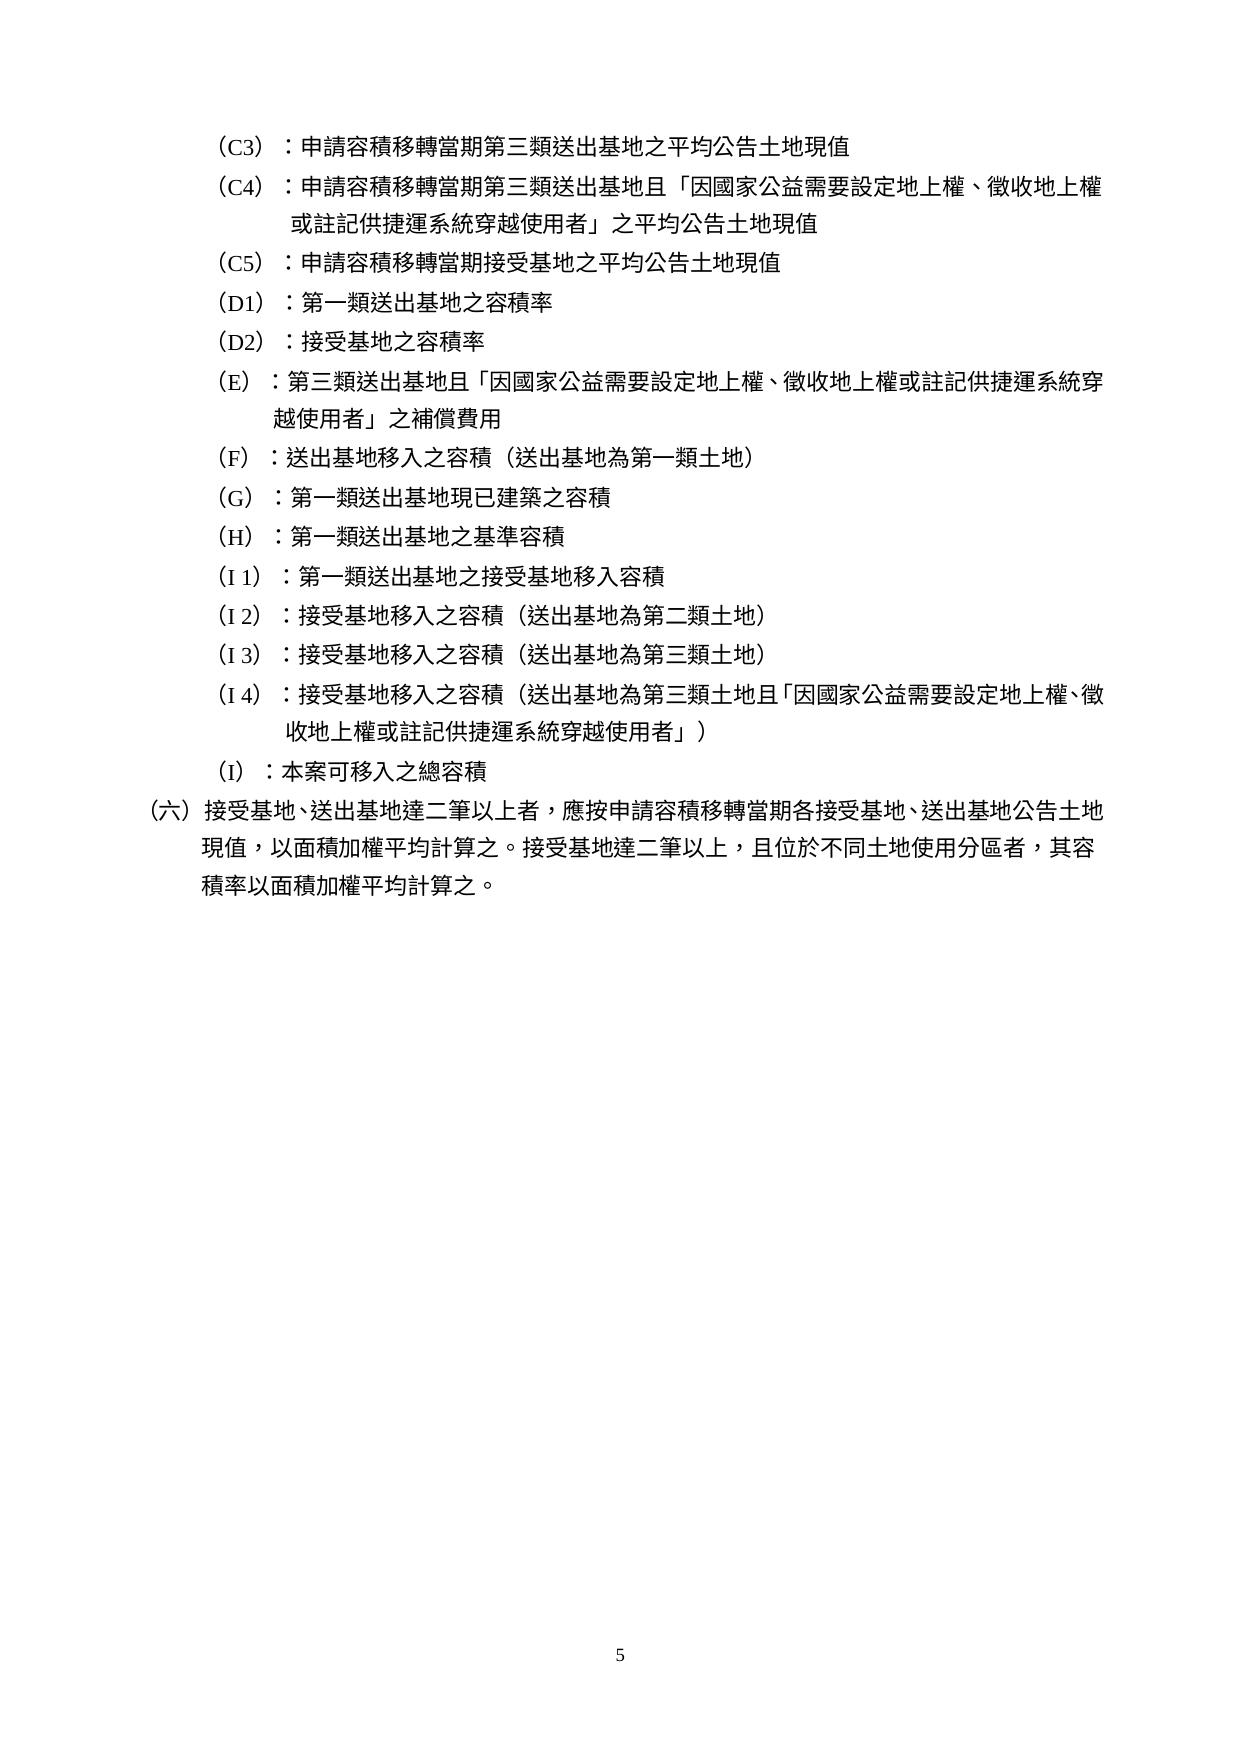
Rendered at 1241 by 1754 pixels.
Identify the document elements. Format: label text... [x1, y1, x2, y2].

text （E）：第三類送出基地且「因國家公益需要設定地上權、徵收地上權或註記供捷運系統穿越使用者」之補償費用 [204, 361, 1104, 436]
text （C4）：申請容積移轉當期第三類送出基地且「因國家公益需要設定地上權、徵收地上權或註記供捷運系統穿越使用者」之平均公告土地現值 [204, 166, 1104, 241]
text （D1）：第一類送出基地之容積率 [204, 283, 1104, 320]
text （I 1）：第一類送出基地之接受基地移入容積 [204, 556, 1104, 594]
text （C5）：申請容積移轉當期接受基地之平均公告土地現值 [204, 243, 1104, 281]
text （I）：本案可移入之總容積 [204, 751, 1104, 789]
text （F）：送出基地移入之容積（送出基地為第一類土地） [204, 438, 1104, 476]
text （D2）：接受基地之容積率 [204, 322, 1104, 359]
text （H）：第一類送出基地之基準容積 [204, 517, 1104, 554]
text （G）：第一類送出基地現已建築之容積 [204, 478, 1104, 515]
text （I 4）：接受基地移入之容積（送出基地為第三類土地且「因國家公益需要設定地上權、徵收地上權或註記供捷運系統穿越使用者」） [204, 674, 1104, 749]
text （C3）：申請容積移轉當期第三類送出基地之平均公告土地現值 [204, 127, 1104, 164]
text （I 2）：接受基地移入之容積（送出基地為第二類土地） [204, 596, 1104, 633]
text （I 3）：接受基地移入之容積（送出基地為第三類土地） [204, 635, 1104, 673]
text （六）接受基地、送出基地達二筆以上者，應按申請容積移轉當期各接受基地、送出基地公告土地現值，以面積加權平均計算之。接受基地達二筆以上，且位於不同土地使用分區者，其容積率以面積加權平均計算之。 [136, 791, 1104, 903]
